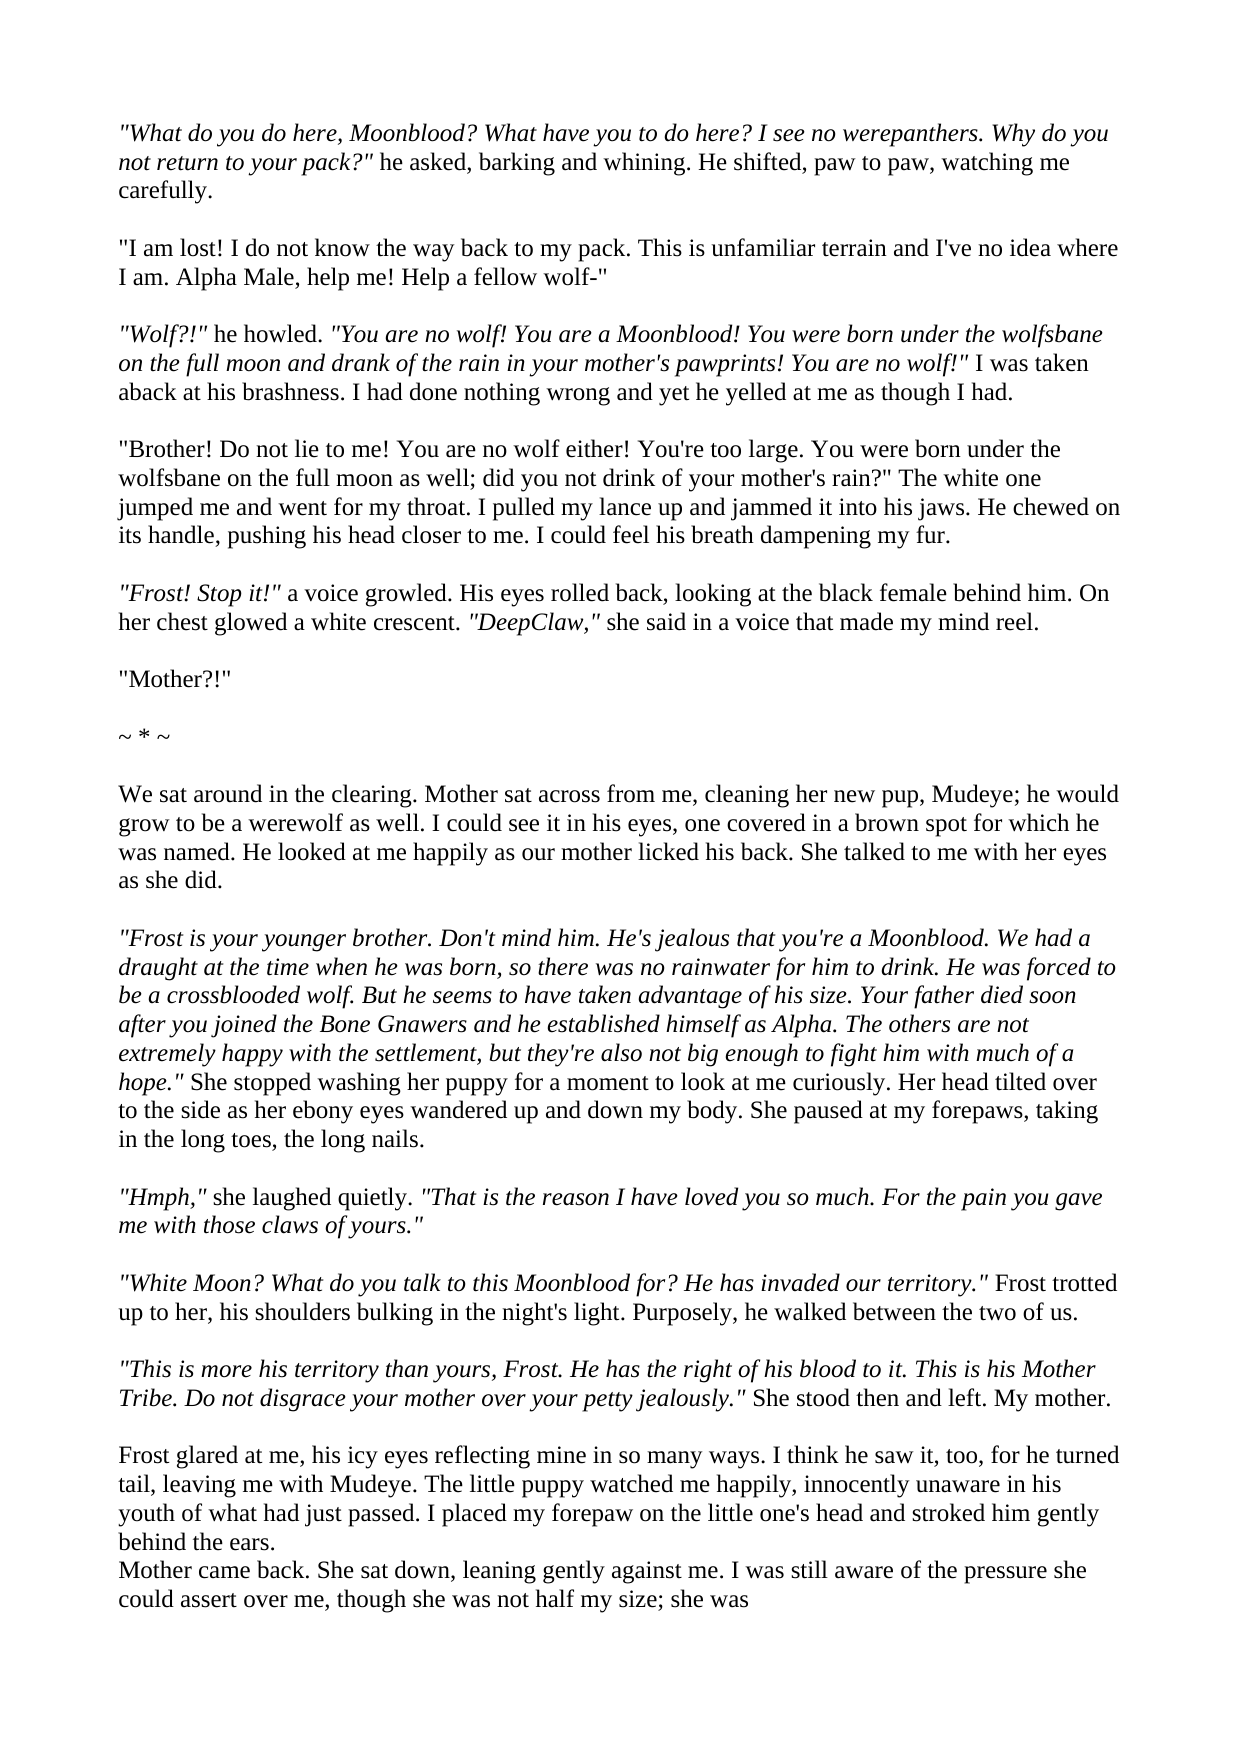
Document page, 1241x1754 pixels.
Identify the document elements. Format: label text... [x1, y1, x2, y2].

text Mother came back. She sat down, leaning gently against me. I was still aware of the pressure she could assert over me, though she was not half my size; she was [118, 1556, 1122, 1613]
text "What do you do here, Moonblood? What have you to do here? I see no werepanthers. Why do you not return to your pack?" he asked, barking and whining. He shifted, paw to paw, watching me carefully. [118, 118, 1122, 204]
text We sat around in the clearing. Mother sat across from me, cleaning her new pup, Mudeye; he would grow to be a werewolf as well. I could see it in his eyes, one covered in a brown spot for which he was named. He looked at me happily as our mother licked his back. She talked to me with her eyes as she did. [118, 779, 1122, 894]
text "I am lost! I do not know the way back to my pack. This is unfamiliar terrain and I've no idea where I am. Alpha Male, help me! Help a fellow wolf-" [118, 233, 1122, 291]
text "This is more his territory than yours, Frost. He has the right of his blood to it. This is his Mother Tribe. Do not disgrace your mother over your petty jealously." She stood then and left. My mother. [118, 1354, 1122, 1412]
text "Frost is your younger brother. Don't mind him. He's jealous that you're a Moonblood. We had a draught at the time when he was born, so there was no rainwater for him to drink. He was forced to be a crossblooded wolf. But he seems to have taken advantage of his size. Your father died soon after you joined the Bone Gnawers and he established himself as Alpha. The others are not extremely happy with the settlement, but they're also not big enough to fight him with much of a hope." She stopped washing her puppy for a moment to look at me curiously. Her head tilted over to the side as her ebony eyes wandered up and down my body. She paused at my forepaws, taking in the long toes, the long nails. [118, 923, 1122, 1153]
text Frost glared at me, his icy eyes reflecting mine in so many ways. I think he saw it, too, for he turned tail, leaving me with Mudeye. The little puppy watched me happily, innocently unaware in his youth of what had just passed. I placed my forepaw on the little one's head and stroked him gently behind the ears. [118, 1441, 1122, 1556]
text "Hmph," she laughed quietly. "That is the reason I have loved you so much. For the pain you gave me with those claws of yours." [118, 1182, 1122, 1239]
text "Frost! Stop it!" a voice growled. His eyes rolled back, looking at the black female behind him. On her chest glowed a white crescent. "DeepClaw," she said in a voice that made my mind reel. [118, 578, 1122, 636]
text "Brother! Do not lie to me! You are no wolf either! You're too large. You were born under the wolfsbane on the full moon as well; did you not drink of your mother's rain?" The white one jumped me and went for my throat. I pulled my lance up and jammed it into his jaws. He chewed on its handle, pushing his head closer to me. I could feel his breath dampening my fur. [118, 434, 1122, 549]
text ~ * ~ [118, 722, 1122, 751]
text "Wolf?!" he howled. "You are no wolf! You are a Moonblood! You were born under the wolfsbane on the full moon and drank of the rain in your mother's pawprints! You are no wolf!" I was taken aback at his brashness. I had done nothing wrong and yet he yelled at me as though I had. [118, 319, 1122, 406]
text "Mother?!" [118, 664, 1122, 693]
text "White Moon? What do you talk to this Moonblood for? He has invaded our territory." Frost trotted up to her, his shoulders bulking in the night's light. Purposely, he walked between the two of us. [118, 1268, 1122, 1326]
